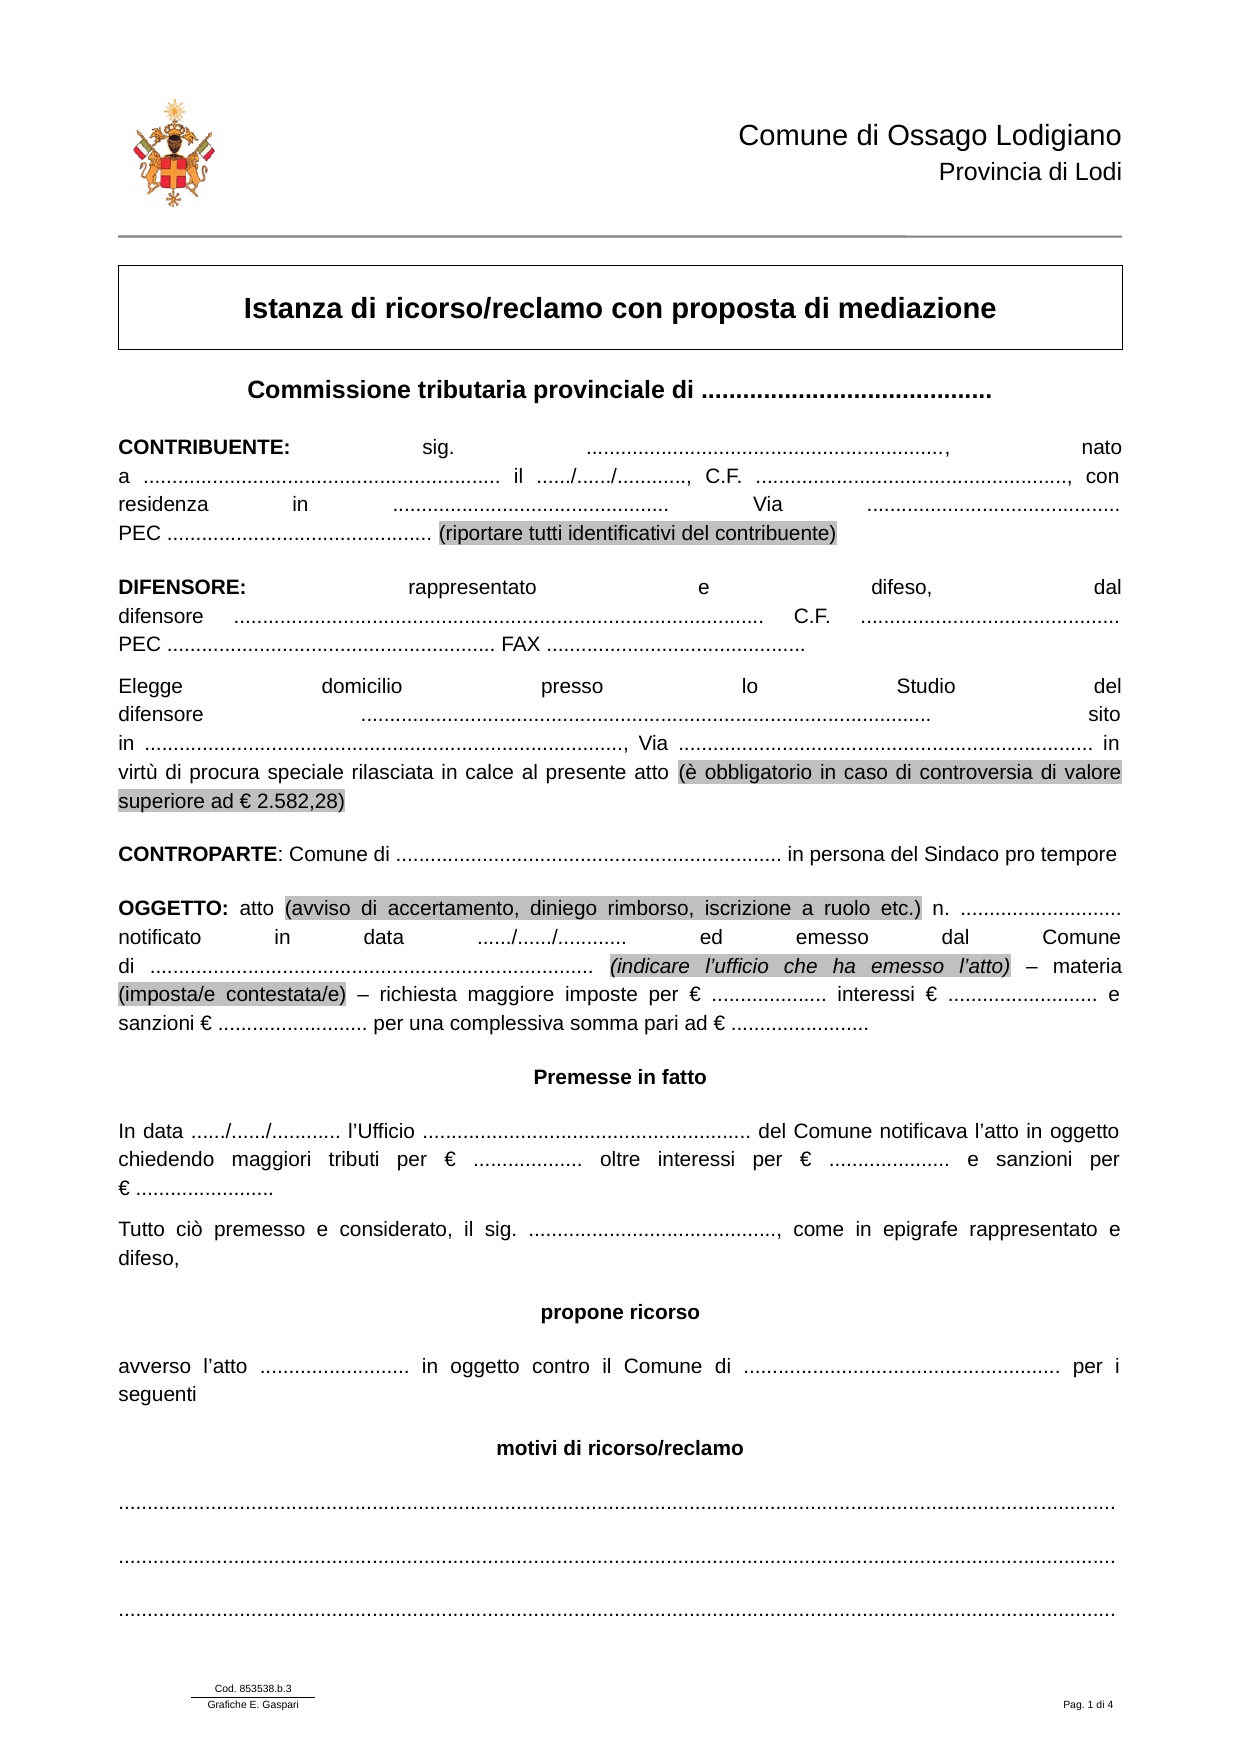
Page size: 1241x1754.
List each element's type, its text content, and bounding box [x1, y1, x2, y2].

text In data ....../....../............ l’Ufficio ......................................................... del Comune notificava l’atto in oggetto chiedendo maggiori tributi per € ................... oltre interessi per € ..................... e sanzioni per € ........................ [118, 1118, 1122, 1200]
text ............................................................................................................................................................................. [118, 1597, 1122, 1621]
text motivi di ricorso/reclamo [118, 1436, 1122, 1460]
text propone ricorso [118, 1300, 1122, 1324]
text CONTROPARTE: Comune di ................................................................... in persona del Sindaco pro tempore [118, 842, 1122, 866]
text Tutto ciò premesso e considerato, il sig. ..........................................., come in epigrafe rappresentato e difeso, [118, 1217, 1122, 1270]
subtitle Premesse in fatto [118, 1065, 1122, 1089]
text Elegge domicilio presso lo Studio del difensore ................................................................................................... sito in ..................................................................................., Via ........................................................................ in virtù di procura speciale rilasciata in calce al presente atto (è obbligatorio in caso di controversia di valore superiore ad € 2.582,28) [118, 673, 1122, 812]
text Provincia di Lodi [224, 157, 1122, 185]
text Commissione tributaria provinciale di .......................................... [118, 375, 1122, 404]
text DIFENSORE: rappresentato e difeso, dal difensore ............................................................................................ C.F. ............................................. PEC ......................................................... FAX ............................................. [118, 575, 1122, 656]
text OGGETTO: atto (avviso di accertamento, diniego rimborso, iscrizione a ruolo etc.) n. ............................ notificato in data ....../....../............ ed emesso dal Comune di ............................................................................. (indicare l’ufficio che ha emesso l’atto) – materia (imposta/e contestata/e) – richiesta maggiore imposte per € .................... interessi € .......................... e sanzioni € .......................... per una complessiva somma pari ad € ........................ [118, 896, 1122, 1035]
picture [122, 87, 224, 219]
table_header Istanza di ricorso/reclamo con proposta di mediazione [119, 266, 1122, 349]
text ............................................................................................................................................................................. [118, 1543, 1122, 1567]
text avverso l’atto .......................... in oggetto contro il Comune di ....................................................... per i seguenti [118, 1353, 1122, 1406]
text ............................................................................................................................................................................. [118, 1490, 1122, 1514]
text CONTRIBUENTE: sig. .............................................................., nato a .............................................................. il ....../....../............, C.F. ......................................................, con residenza in ................................................ Via ............................................ PEC .............................................. (riportare tutti identificativi del contribuente) [118, 435, 1122, 545]
text Comune di Ossago Lodigiano [224, 118, 1122, 152]
